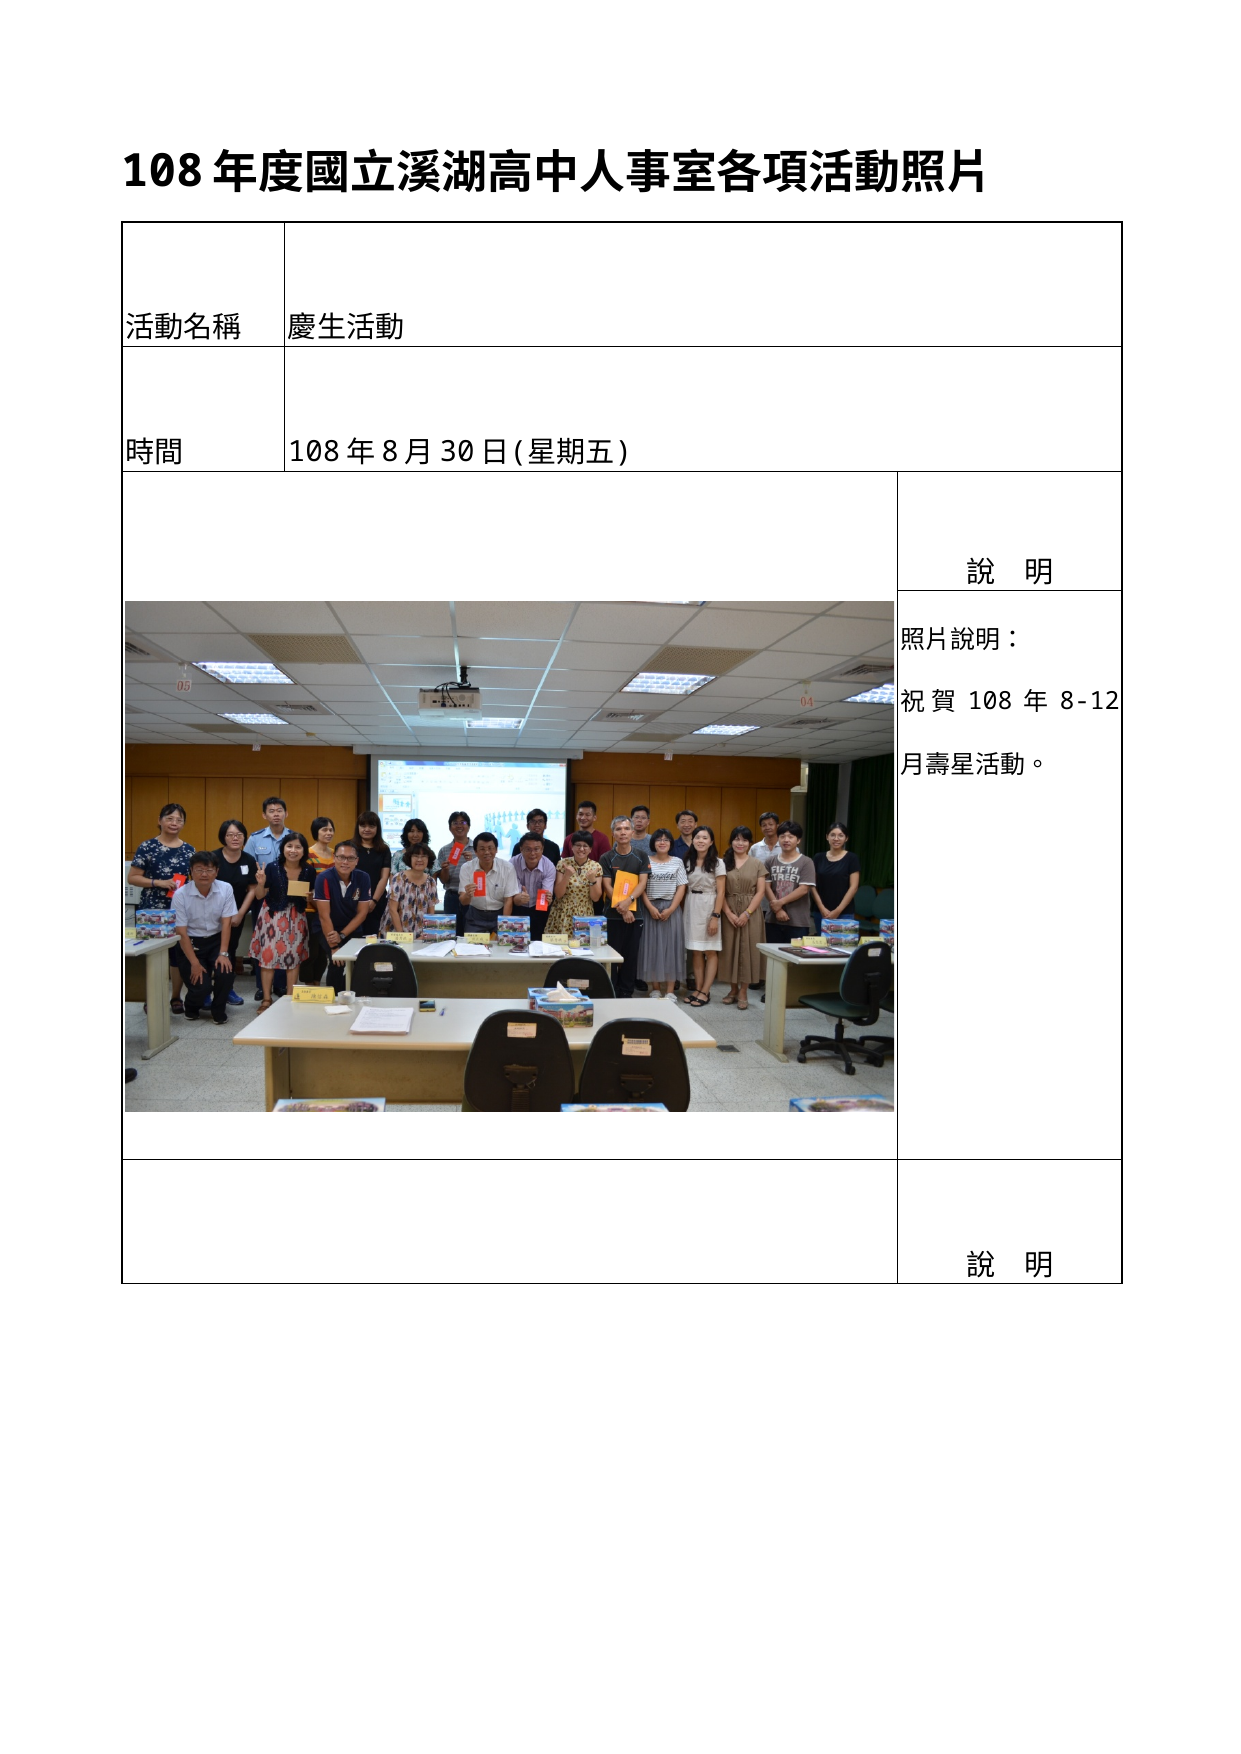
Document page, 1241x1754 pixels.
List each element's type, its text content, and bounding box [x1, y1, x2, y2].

table_cell [123, 472, 897, 1159]
table_header 慶生活動 [285, 223, 1121, 346]
table_header 活動名稱 [123, 223, 284, 346]
table_cell 說 明 [898, 1160, 1121, 1283]
text 108年度國立溪湖高中人事室各項活動照片 [75, 96, 1165, 221]
table_cell 108年8月30日(星期五) [285, 347, 1121, 471]
table_cell [123, 1160, 897, 1283]
table_cell 照片說明： 祝賀108年8-12月壽星活動。 [898, 591, 1121, 1159]
table_cell 時間 [123, 347, 284, 471]
table_cell 說 明 [898, 472, 1121, 590]
